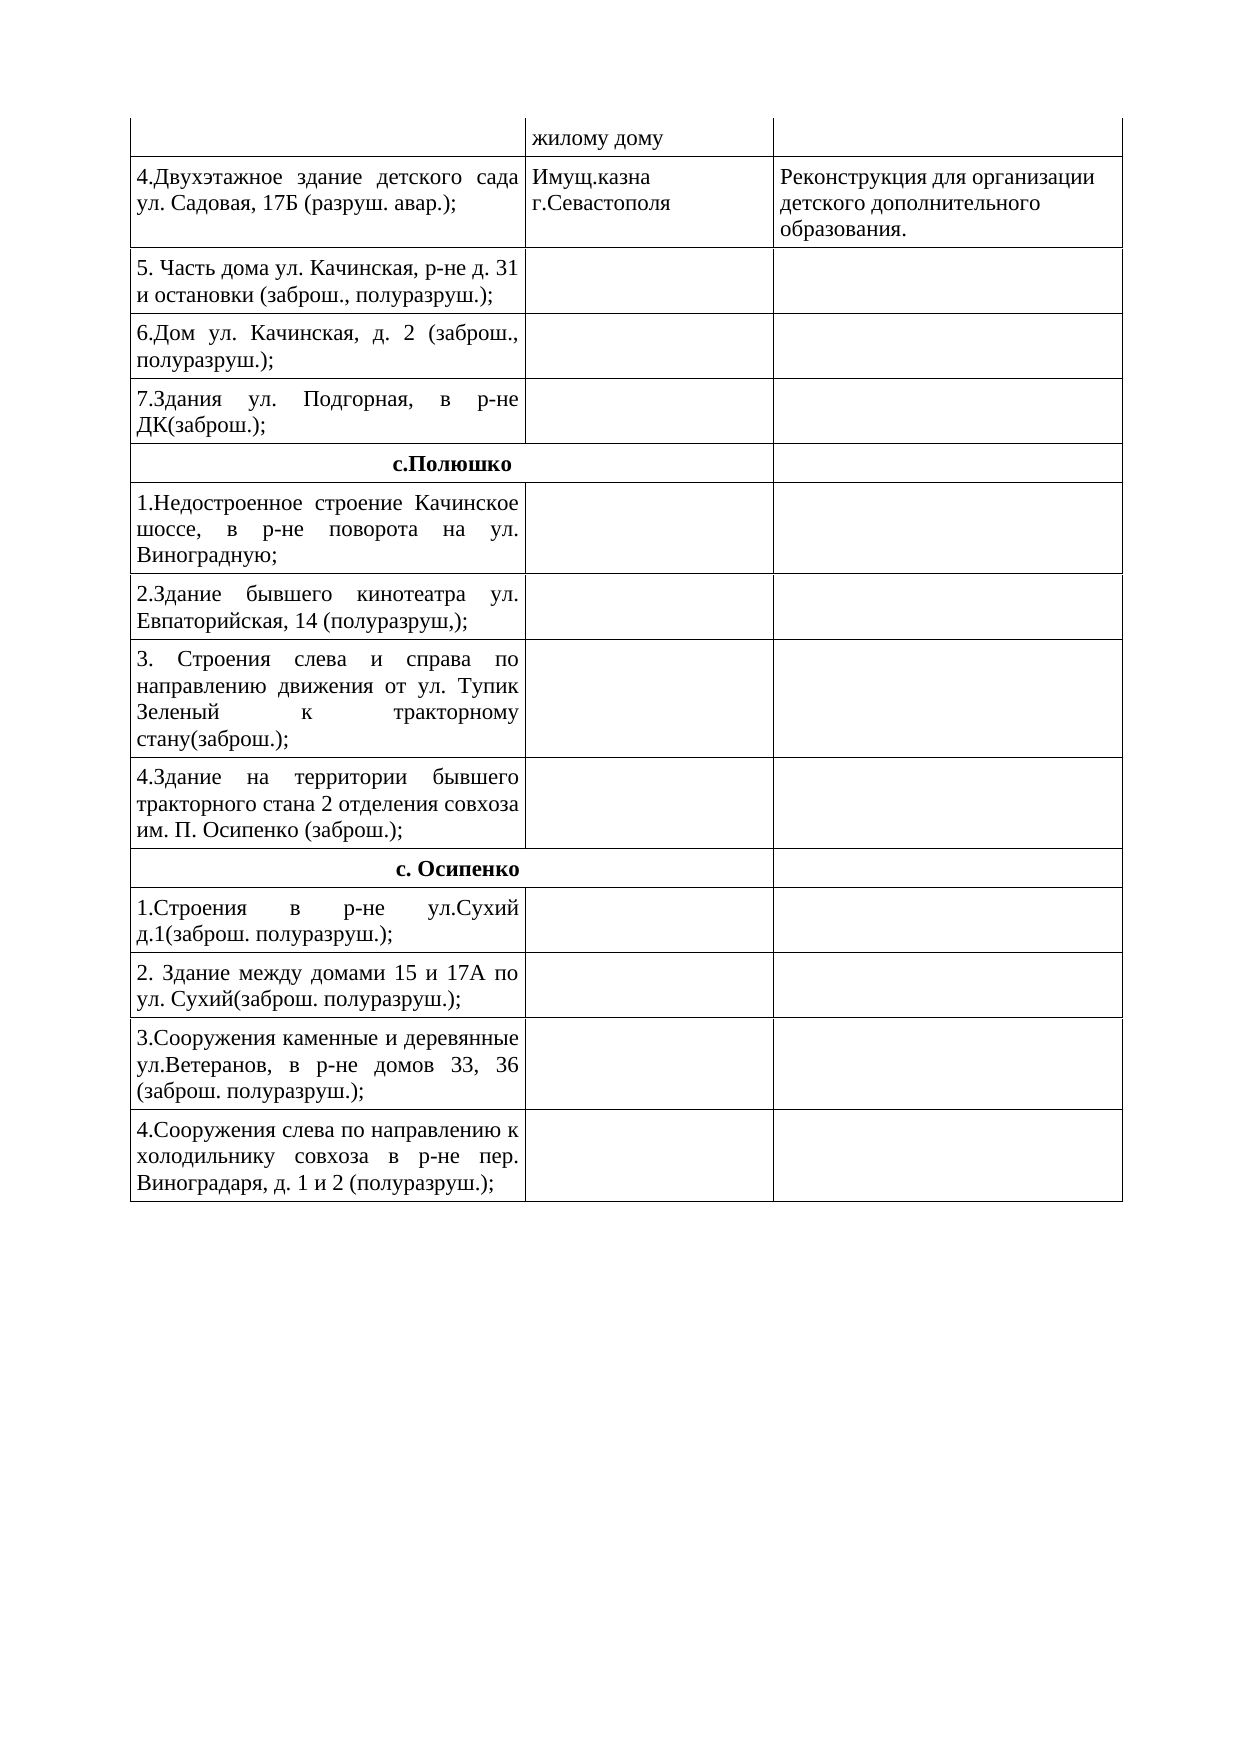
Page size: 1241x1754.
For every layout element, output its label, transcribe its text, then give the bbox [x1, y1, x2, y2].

table_cell 2. Здание между домами 15 и 17А по ул. Сухий(заброш. полуразруш.); [131, 953, 525, 1017]
table_cell 1.Строения в р-не ул.Сухий д.1(заброш. полуразруш.); [131, 888, 525, 952]
table_cell [526, 1110, 773, 1201]
table_cell 5. Часть дома ул. Качинская, р-не д. 31 и остановки (заброш., полуразруш.); [131, 249, 525, 313]
table_cell [774, 849, 1122, 887]
table_cell [774, 1110, 1122, 1201]
table_cell [774, 379, 1122, 443]
table_cell [526, 888, 773, 952]
table_cell [774, 314, 1122, 378]
table_cell [526, 483, 773, 573]
table_cell [774, 758, 1122, 848]
table_cell [526, 575, 773, 639]
table_cell [526, 379, 773, 443]
table_cell жилому дому [526, 118, 773, 156]
table_cell Реконструкция для организации детского дополнительного образования. [774, 157, 1122, 247]
table_cell [526, 758, 773, 848]
table_cell 4.Сооружения слева по направлению к холодильнику совхоза в р-не пер. Виноградаря, д. 1 и 2 (полуразруш.); [131, 1110, 525, 1201]
table_cell [774, 575, 1122, 639]
table_cell [526, 314, 773, 378]
table_cell 3.Сооружения каменные и деревянные ул.Ветеранов, в р-не домов 33, 36 (заброш. полуразруш.); [131, 1019, 525, 1109]
table_cell [774, 888, 1122, 952]
table_cell [774, 640, 1122, 757]
table_cell 6.Дом ул. Качинская, д. 2 (заброш., полуразруш.); [131, 314, 525, 378]
table_cell [774, 444, 1122, 482]
table_cell [526, 640, 773, 757]
table_cell 1.Недостроенное строение Качинское шоссе, в р-не поворота на ул. Виноградную; [131, 483, 525, 573]
table_cell [526, 1019, 773, 1109]
table_cell [774, 249, 1122, 313]
table_cell 3. Строения слева и справа по направлению движения от ул. Тупик Зеленый к тракторному стану(заброш.); [131, 640, 525, 757]
table_cell Имущ.казна г.Севастополя [526, 157, 773, 247]
table_cell 7.Здания ул. Подгорная, в р-не ДК(заброш.); [131, 379, 525, 443]
table_cell [774, 1019, 1122, 1109]
table_cell 2.Здание бывшего кинотеатра ул. Евпаторийская, 14 (полуразруш,); [131, 575, 525, 639]
table_cell [131, 118, 525, 156]
table_cell [774, 953, 1122, 1017]
table_cell с.Полюшко [131, 444, 773, 482]
table_cell [526, 249, 773, 313]
table_cell [526, 953, 773, 1017]
table_cell 4.Двухэтажное здание детского сада ул. Садовая, 17Б (разруш. авар.); [131, 157, 525, 247]
table_cell 4.Здание на территории бывшего тракторного стана 2 отделения совхоза им. П. Осипенко (заброш.); [131, 758, 525, 848]
table_cell [774, 118, 1122, 156]
table_cell [774, 483, 1122, 573]
table_cell с. Осипенко [131, 849, 773, 887]
